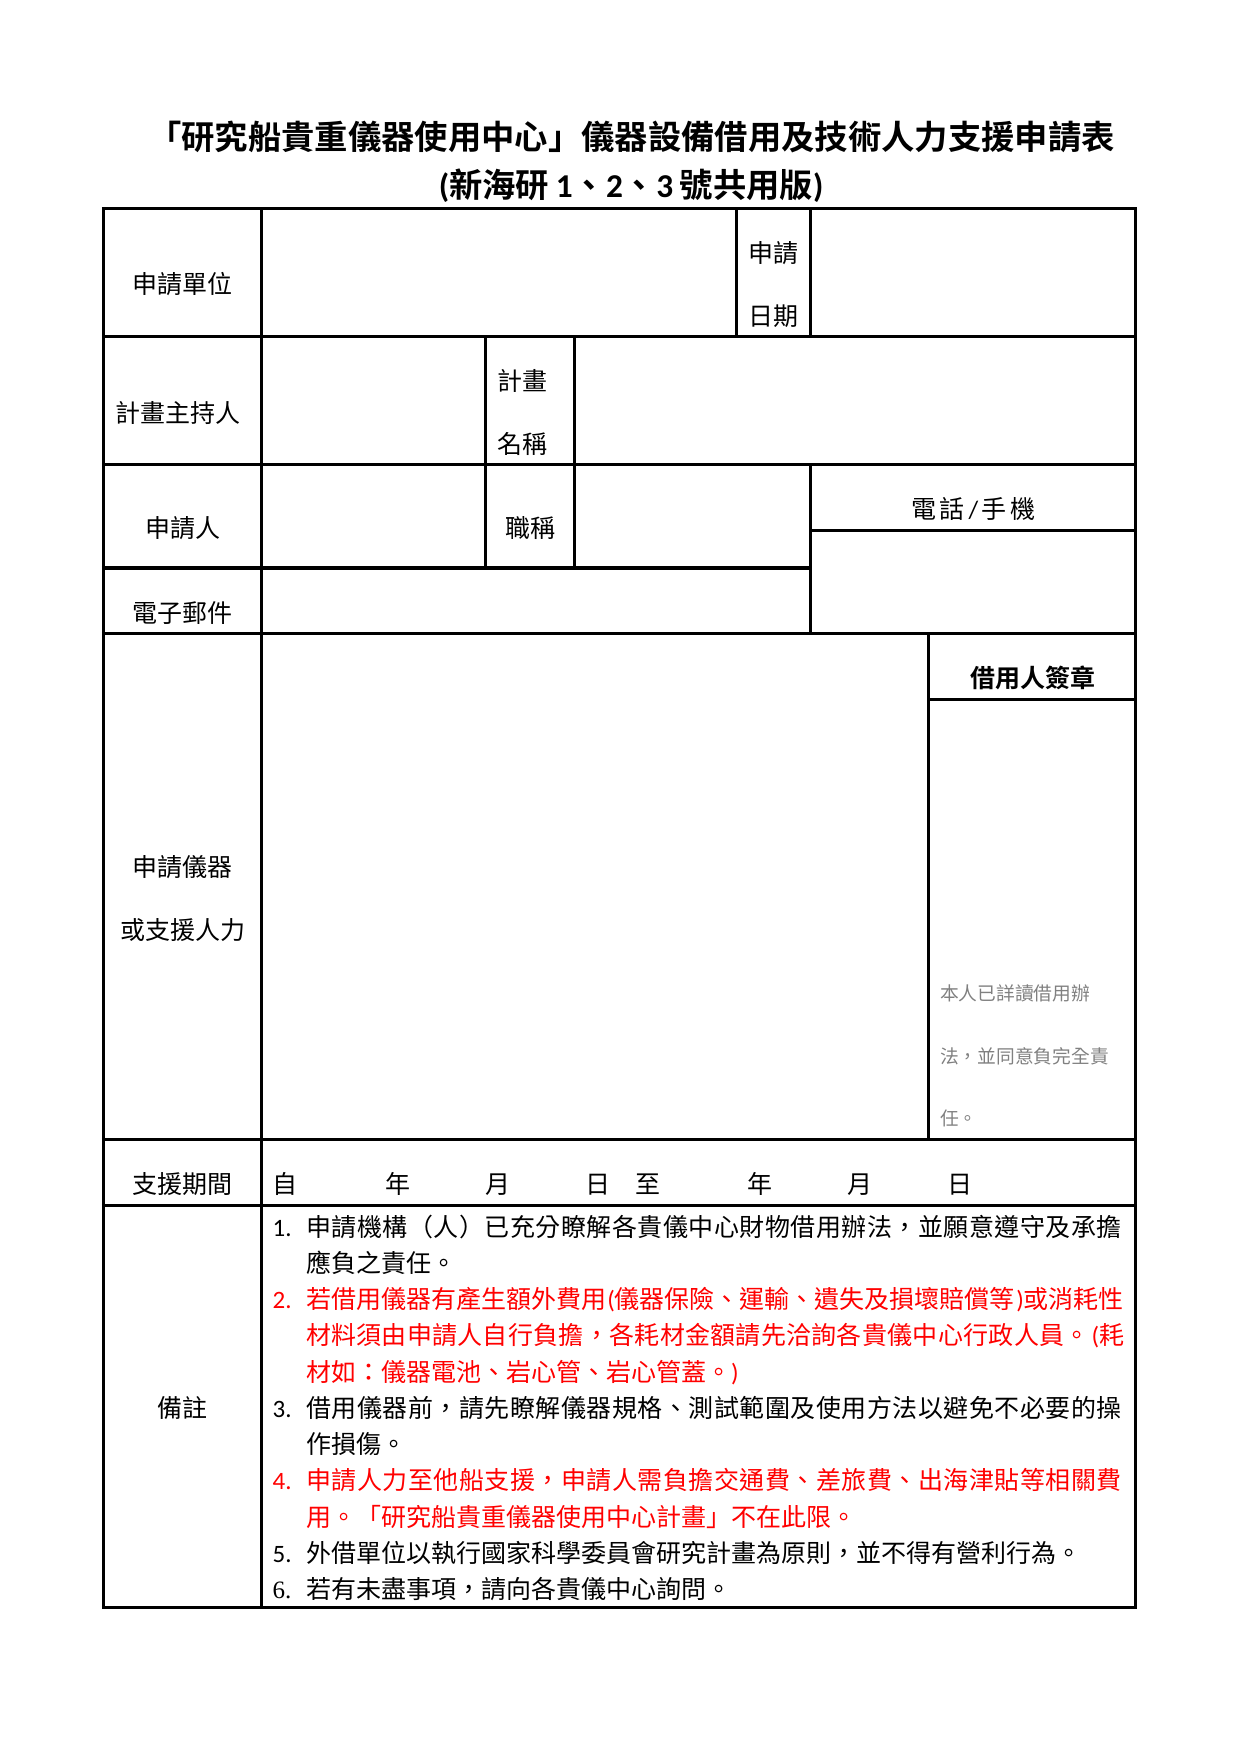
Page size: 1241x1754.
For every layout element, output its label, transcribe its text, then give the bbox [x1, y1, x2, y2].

table_cell [263, 466, 484, 566]
table_header [812, 210, 1134, 335]
table_cell [263, 338, 484, 463]
table_cell 申請儀器 或支援人力 [105, 635, 260, 1138]
text 「研究船貴重儀器使用中心」儀器設備借用及技術人力支援申請表 [103, 111, 1152, 159]
table_cell 計畫名稱 [487, 338, 573, 463]
table_cell 備註 [105, 1207, 260, 1606]
table_cell 計畫主持人 [105, 338, 260, 463]
text (新海研1、2、3號共用版) [102, 159, 1152, 207]
table_cell 支援期間 [105, 1141, 260, 1204]
table_cell 申請人 [105, 466, 260, 566]
table_cell 職稱 [487, 466, 573, 566]
table_cell [576, 338, 1134, 463]
table_header [263, 210, 735, 335]
table_cell 借用人簽章 [930, 635, 1134, 698]
table_cell 申請機構（人）已充分瞭解各貴儀中心財物借用辦法，並願意遵守及承擔應負之責任。 若借用儀器有產生額外費用(儀器保險、運輸、遺失及損壞賠償等)或消耗性材料須由申請人自行負擔，各耗材金額請先洽詢各貴儀中心行政人員。(耗材如：儀器電池、岩心管、岩心管蓋。) 借用儀器前，請先瞭解儀器規格、測試範圍及使用方法以避免不必要的操作損傷。 申請人力至他船支援，申請人需負擔交通費、差旅費、出海津貼等相關費用。「研究船貴重儀器使用中心計畫」不在此限。 外借單位以執行國家科學委員會研究計畫為原則，並不得有營利行為。 若有未盡事項，請向各貴儀中心詢問。 [263, 1207, 1134, 1606]
table_cell 本人已詳讀借用辦法，並同意負完全責任。 [930, 701, 1134, 1138]
table_cell [812, 532, 1134, 632]
table_cell 電子郵件 [105, 570, 260, 632]
table_cell 電話/手機 [812, 466, 1134, 529]
table_header 申請日期 [738, 210, 809, 335]
table_cell [263, 635, 927, 1138]
table_cell 自 年 月 日 至 年 月 日 [263, 1141, 1134, 1204]
table_header 申請單位 [105, 210, 260, 335]
table_cell [263, 570, 809, 632]
table_cell [576, 466, 809, 566]
